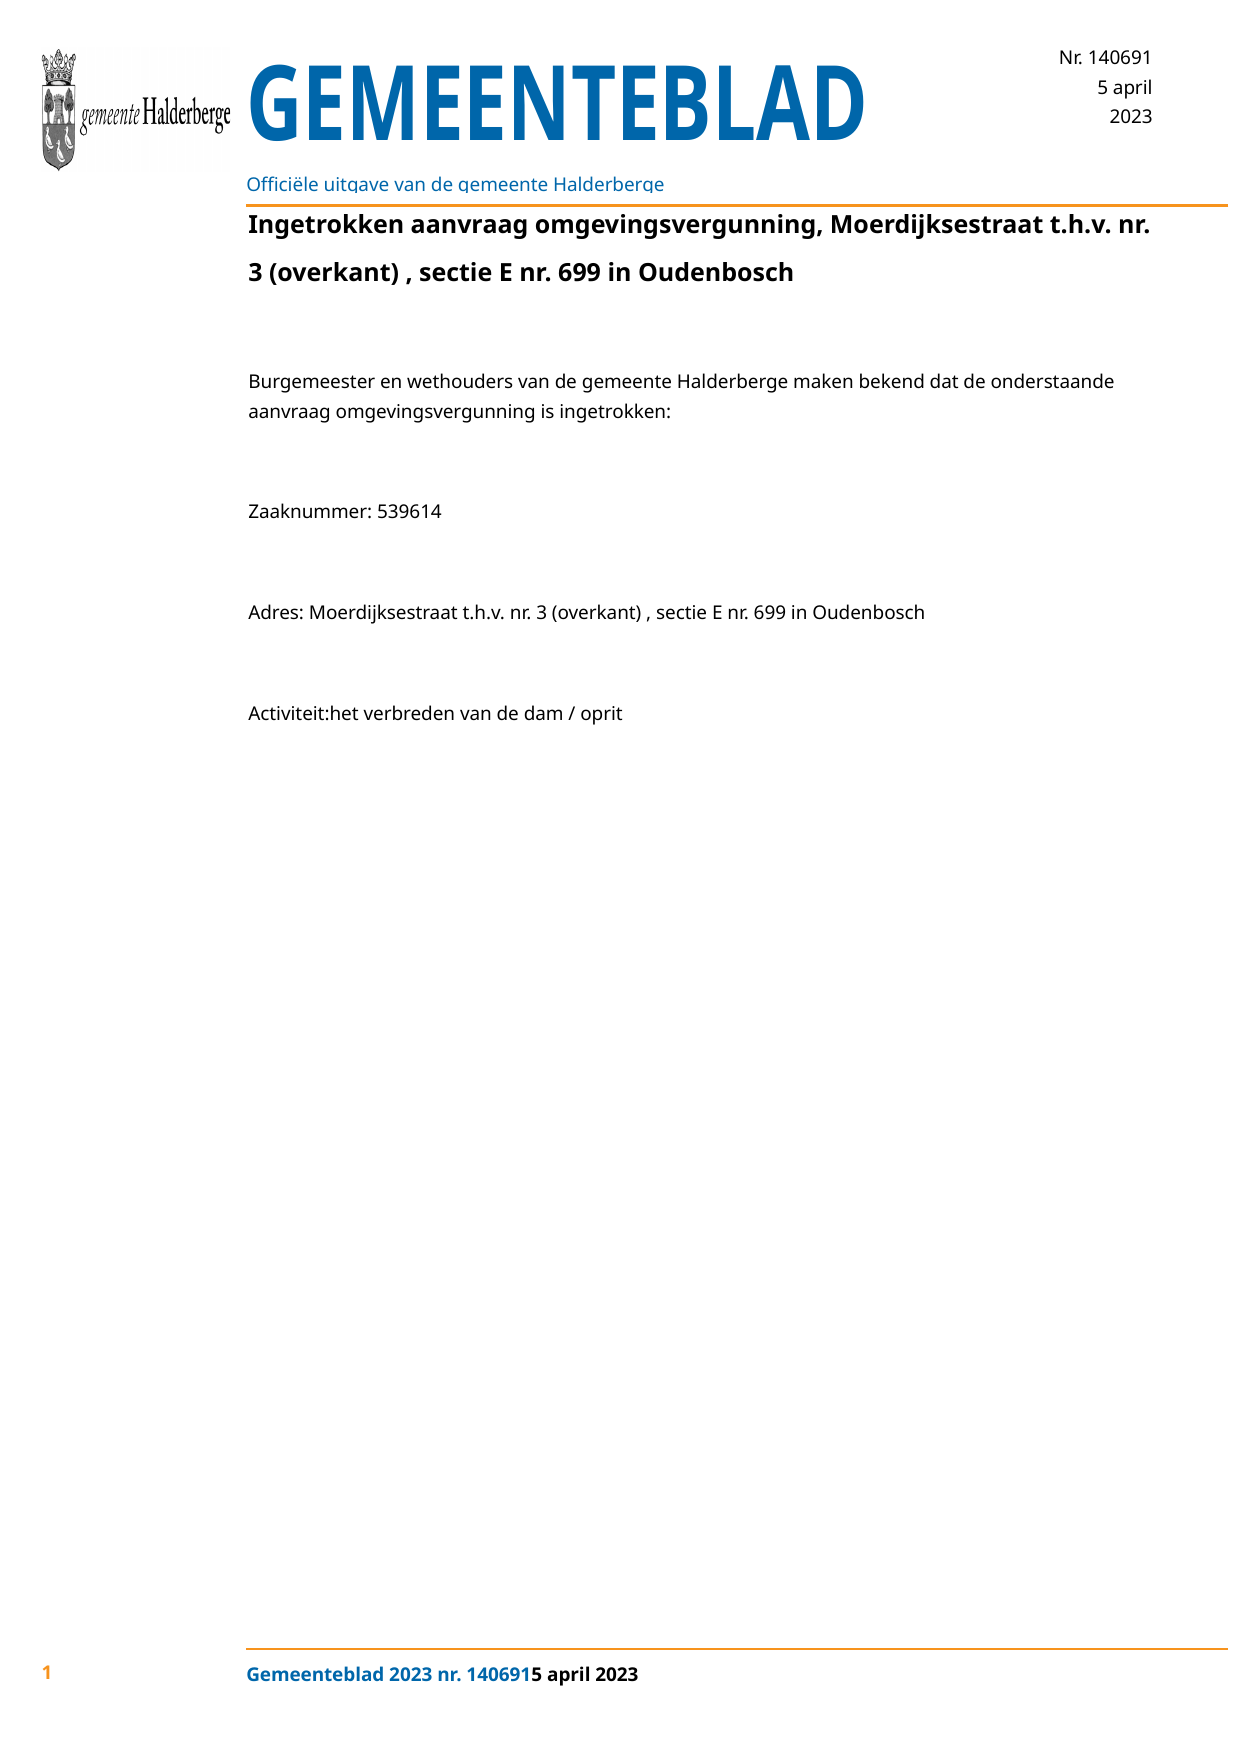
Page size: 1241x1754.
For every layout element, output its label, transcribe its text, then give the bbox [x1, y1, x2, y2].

text Zaaknummer: 539614 [248, 499, 1152, 524]
text Ingetrokken aanvraag omgevingsvergunning, Moerdijksestraat t.h.v. nr. 3 (overkant) , sectie E nr. 699 in Oudenbosch [248, 207, 1152, 288]
text Burgemeester en wethouders van de gemeente Halderberge maken bekend dat de onderstaande aanvraag omgevingsvergunning is ingetrokken: [248, 368, 1152, 424]
text Adres: Moerdijksestraat t.h.v. nr. 3 (overkant) , sectie E nr. 699 in Oudenbosch [248, 599, 1152, 625]
text Activiteit:het verbreden van de dam / oprit [248, 700, 1152, 726]
picture [41, 47, 231, 172]
